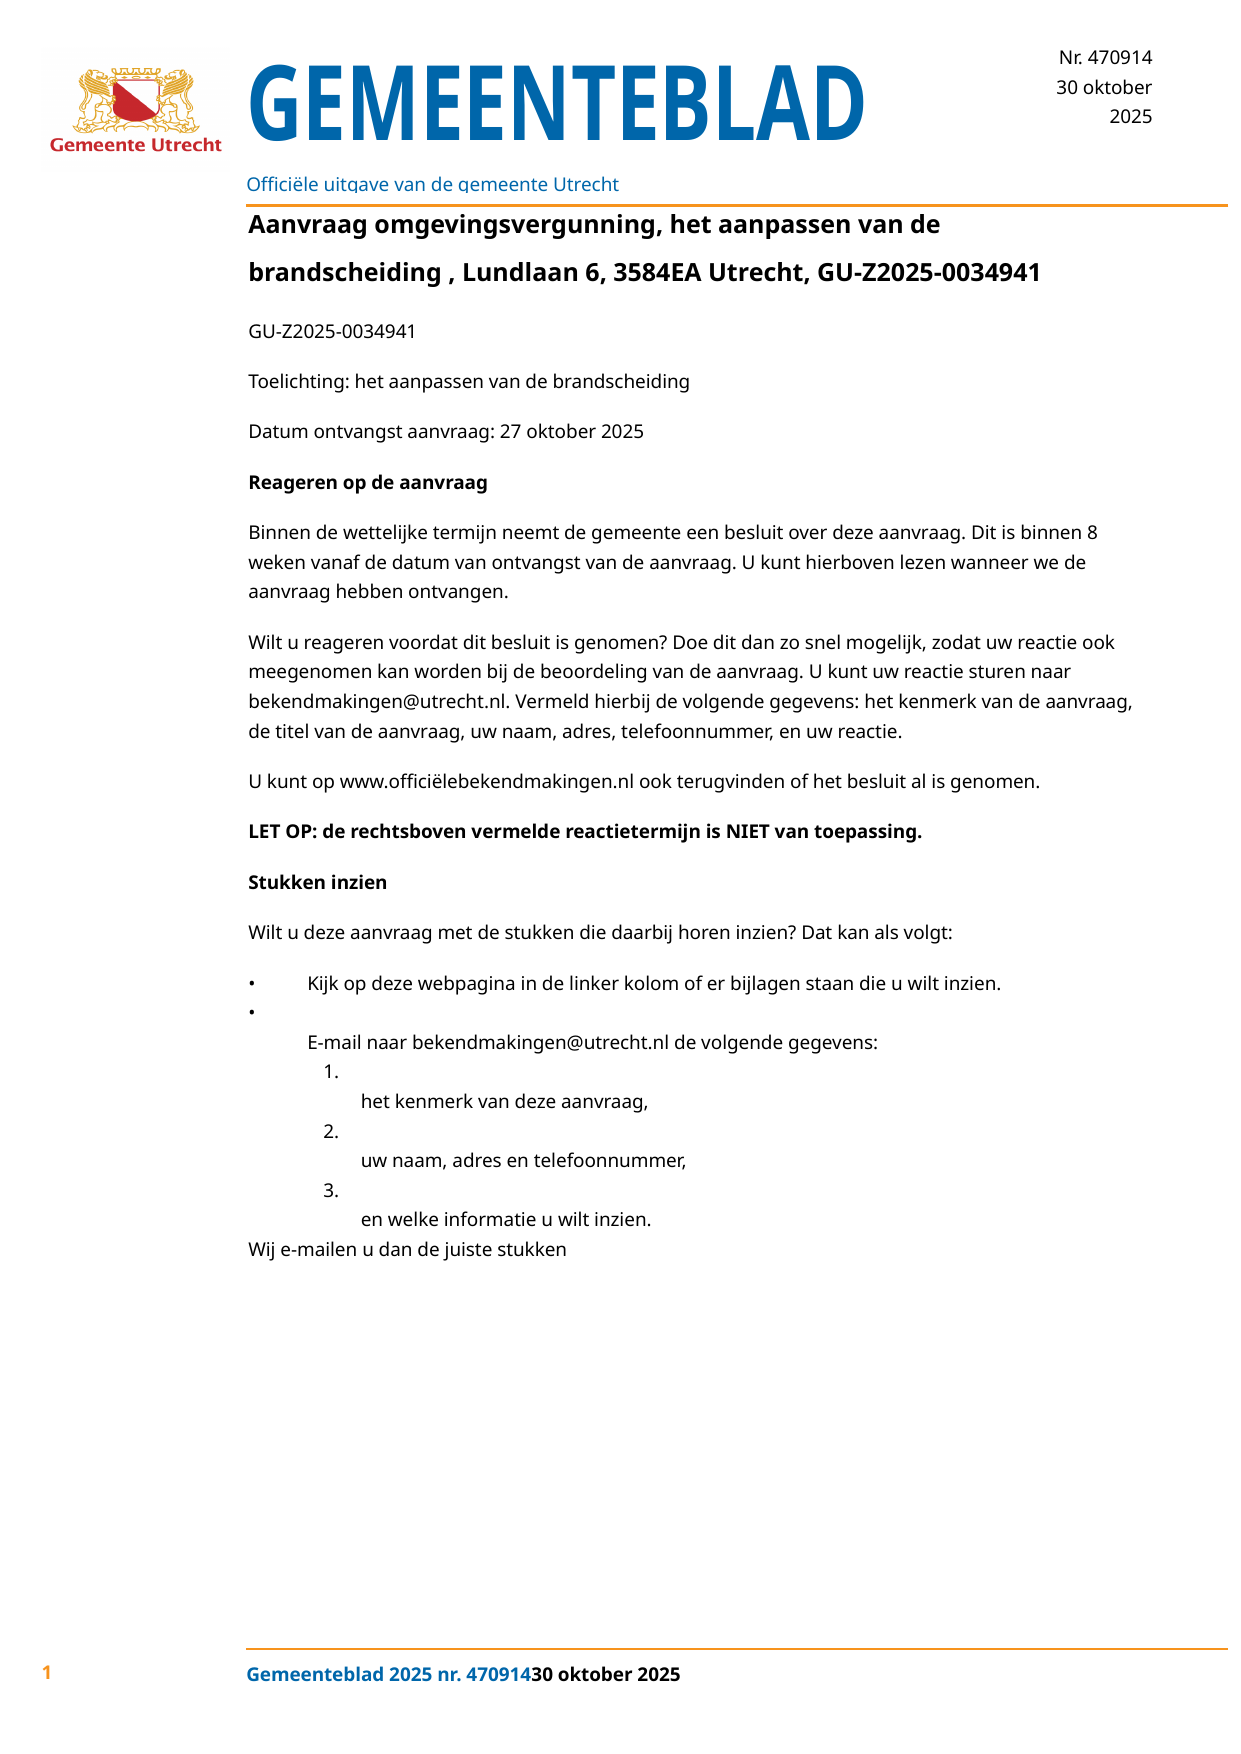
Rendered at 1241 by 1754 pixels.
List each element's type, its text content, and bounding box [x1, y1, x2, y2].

text GU-Z2025-0034941 [248, 318, 1152, 344]
list het kenmerk van deze aanvraag, [323, 1088, 1152, 1114]
text U kunt op www.officiëlebekendmakingen.nl ook terugvinden of het besluit al is genomen. [248, 768, 1152, 794]
text Datum ontvangst aanvraag: 27 oktober 2025 [248, 419, 1152, 444]
text Toelichting: het aanpassen van de brandscheiding [248, 368, 1152, 394]
text Wij e-mailen u dan de juiste stukken [248, 1236, 1152, 1262]
text Binnen de wettelijke termijn neemt de gemeente een besluit over deze aanvraag. Dit is binnen 8 weken vanaf de datum van ontvangst van de aanvraag. U kunt hierboven lezen wanneer we de aanvraag hebben ontvangen. [248, 519, 1152, 604]
list Kijk op deze webpagina in de linker kolom of er bijlagen staan die u wilt inzien. [248, 970, 1152, 996]
list E-mail naar bekendmakingen@utrecht.nl de volgende gegevens: [248, 1029, 1152, 1055]
list uw naam, adres en telefoonnummer, [323, 1147, 1152, 1173]
text LET OP: de rechtsboven vermelde reactietermijn is NIET van toepassing. [248, 819, 1152, 844]
text Wilt u reageren voordat dit besluit is genomen? Doe dit dan zo snel mogelijk, zodat uw reactie ook meegenomen kan worden bij de beoordeling van de aanvraag. U kunt uw reactie sturen naar bekendmakingen@utrecht.nl. Vermeld hierbij de volgende gegevens: het kenmerk van de aanvraag, de titel van de aanvraag, uw naam, adres, telefoonnummer, en uw reactie. [248, 629, 1152, 744]
picture [41, 47, 231, 172]
list en welke informatie u wilt inzien. [323, 1207, 1152, 1232]
text Wilt u deze aanvraag met de stukken die daarbij horen inzien? Dat kan als volgt: [248, 919, 1152, 945]
text Reageren op de aanvraag [248, 469, 1152, 495]
text Aanvraag omgevingsvergunning, het aanpassen van de brandscheiding , Lundlaan 6, 3584EA Utrecht, GU-Z2025-0034941 [248, 207, 1152, 288]
text Stukken inzien [248, 869, 1152, 895]
